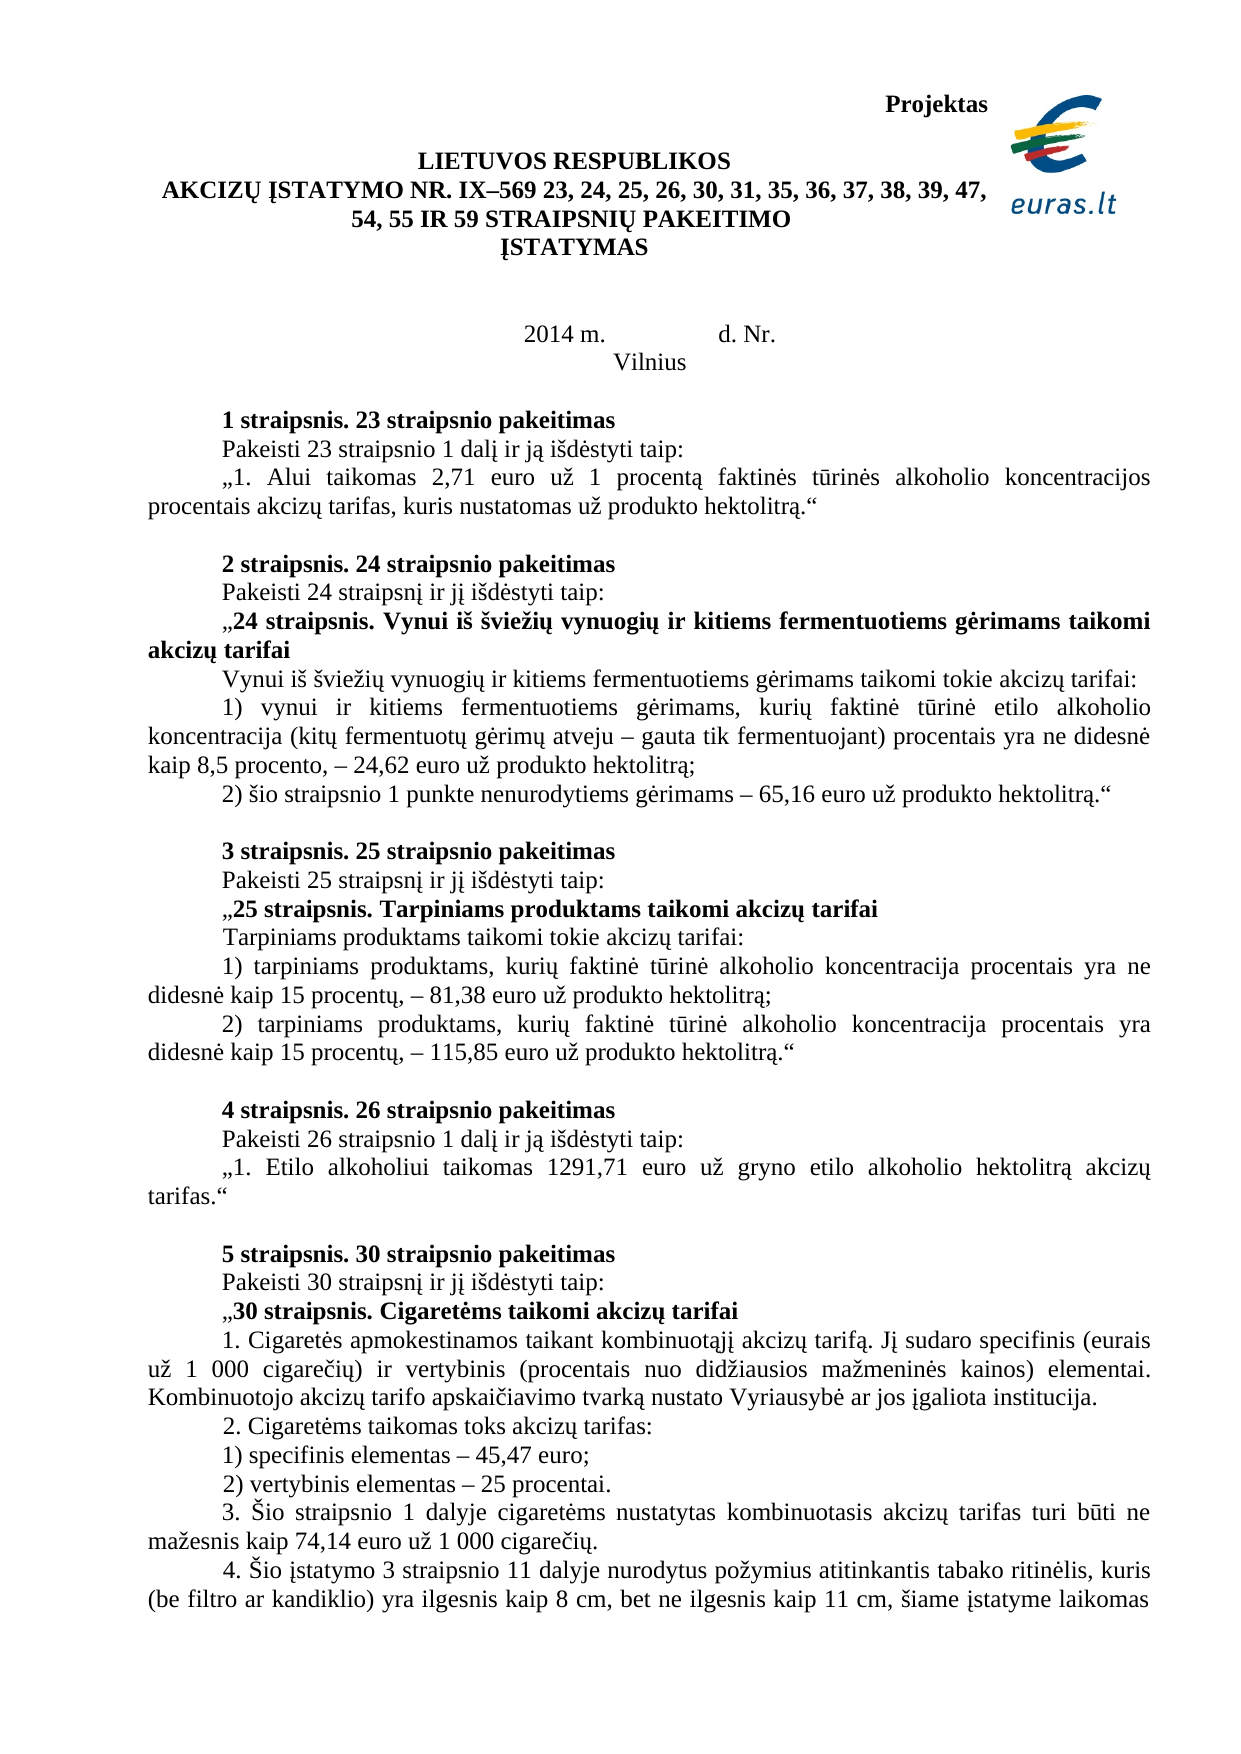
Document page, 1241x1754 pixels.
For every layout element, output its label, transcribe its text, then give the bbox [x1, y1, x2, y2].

text „25 straipsnis. Tarpiniams produktams taikomi akcizų tarifai [148, 894, 1152, 922]
text Tarpiniams produktams taikomi tokie akcizų tarifai: [148, 922, 1152, 951]
text „24 straipsnis. Vynui iš šviežių vynuogių ir kitiems fermentuotiems gėrimams taikomi akcizų tarifai [148, 606, 1152, 664]
text 4. Šio įstatymo 3 straipsnio 11 dalyje nurodytus požymius atitinkantis tabako ritinėlis, kuris (be filtro ar kandiklio) yra ilgesnis kaip 8 cm, bet ne ilgesnis kaip 11 cm, šiame įstatyme laikomas [148, 1555, 1152, 1612]
table_header Projektas LIETUVOS RESPUBLIKOS AKCIZŲ ĮSTATYMO NR. IX‒569 23, 24, 25, 26, 30, 31, 35, 36, 37, 38, 39, 47, 54, 55 IR 59 STRAIPSNIŲ PAKEITIMO ĮSTATYMAS [148, 89, 1001, 290]
text 1) vynui ir kitiems fermentuotiems gėrimams, kurių faktinė tūrinė etilo alkoholio koncentracija (kitų fermentuotų gėrimų atveju – gauta tik fermentuojant) procentais yra ne didesnė kaip 8,5 procento, – 24,62 euro už produkto hektolitrą; [148, 692, 1152, 779]
text 2) tarpiniams produktams, kurių faktinė tūrinė alkoholio koncentracija procentais yra didesnė kaip 15 procentų, – 115,85 euro už produkto hektolitrą.“ [148, 1009, 1152, 1066]
text 1. Cigaretės apmokestinamos taikant kombinuotąjį akcizų tarifą. Jį sudaro specifinis (eurais už 1 000 cigarečių) ir vertybinis (procentais nuo didžiausios mažmeninės kainos) elementai. Kombinuotojo akcizų tarifo apskaičiavimo tvarką nustato Vyriausybė ar jos įgaliota institucija. [148, 1325, 1152, 1411]
text 2 straipsnis. 24 straipsnio pakeitimas [148, 549, 1152, 577]
text 2) šio straipsnio 1 punkte nenurodytiems gėrimams – 65,16 euro už produkto hektolitrą.“ [148, 779, 1152, 807]
text 4 straipsnis. 26 straipsnio pakeitimas [148, 1095, 1152, 1124]
text „1. Etilo alkoholiui taikomas 1291,71 euro už gryno etilo alkoholio hektolitrą akcizų tarifas.“ [148, 1152, 1152, 1210]
text Pakeisti 24 straipsnį ir jį išdėstyti taip: [148, 577, 1152, 606]
text Vynui iš šviežių vynuogių ir kitiems fermentuotiems gėrimams taikomi tokie akcizų tarifai: [148, 664, 1152, 692]
text Pakeisti 26 straipsnio 1 dalį ir ją išdėstyti taip: [148, 1124, 1152, 1152]
text Pakeisti 30 straipsnį ir jį išdėstyti taip: [148, 1267, 1152, 1296]
text 1) tarpiniams produktams, kurių faktinė tūrinė alkoholio koncentracija procentais yra ne didesnė kaip 15 procentų, – 81,38 euro už produkto hektolitrą; [148, 951, 1152, 1009]
text 3 straipsnis. 25 straipsnio pakeitimas [148, 836, 1152, 865]
text Pakeisti 23 straipsnio 1 dalį ir ją išdėstyti taip: [148, 434, 1152, 462]
text 1 straipsnis. 23 straipsnio pakeitimas [148, 405, 1152, 434]
text Pakeisti 25 straipsnį ir jį išdėstyti taip: [148, 865, 1152, 894]
text „1. Alui taikomas 2,71 euro už 1 procentą faktinės tūrinės alkoholio koncentracijos procentais akcizų tarifas, kuris nustatomas už produkto hektolitrą.“ [148, 462, 1152, 520]
text 2014 m. d. Nr. [148, 319, 1152, 347]
text 3. Šio straipsnio 1 dalyje cigaretėms nustatytas kombinuotasis akcizų tarifas turi būti ne mažesnis kaip 74,14 euro už 1 000 cigarečių. [148, 1497, 1152, 1555]
text 2. Cigaretėms taikomas toks akcizų tarifas: [148, 1411, 1152, 1440]
text „30 straipsnis. Cigaretėms taikomi akcizų tarifai [148, 1296, 1152, 1325]
text Vilnius [148, 347, 1152, 376]
text 5 straipsnis. 30 straipsnio pakeitimas [148, 1239, 1152, 1267]
table_header [1001, 89, 1163, 290]
text 1) specifinis elementas – 45,47 euro; [148, 1440, 1152, 1469]
text 2) vertybinis elementas – 25 procentai. [148, 1469, 1152, 1497]
